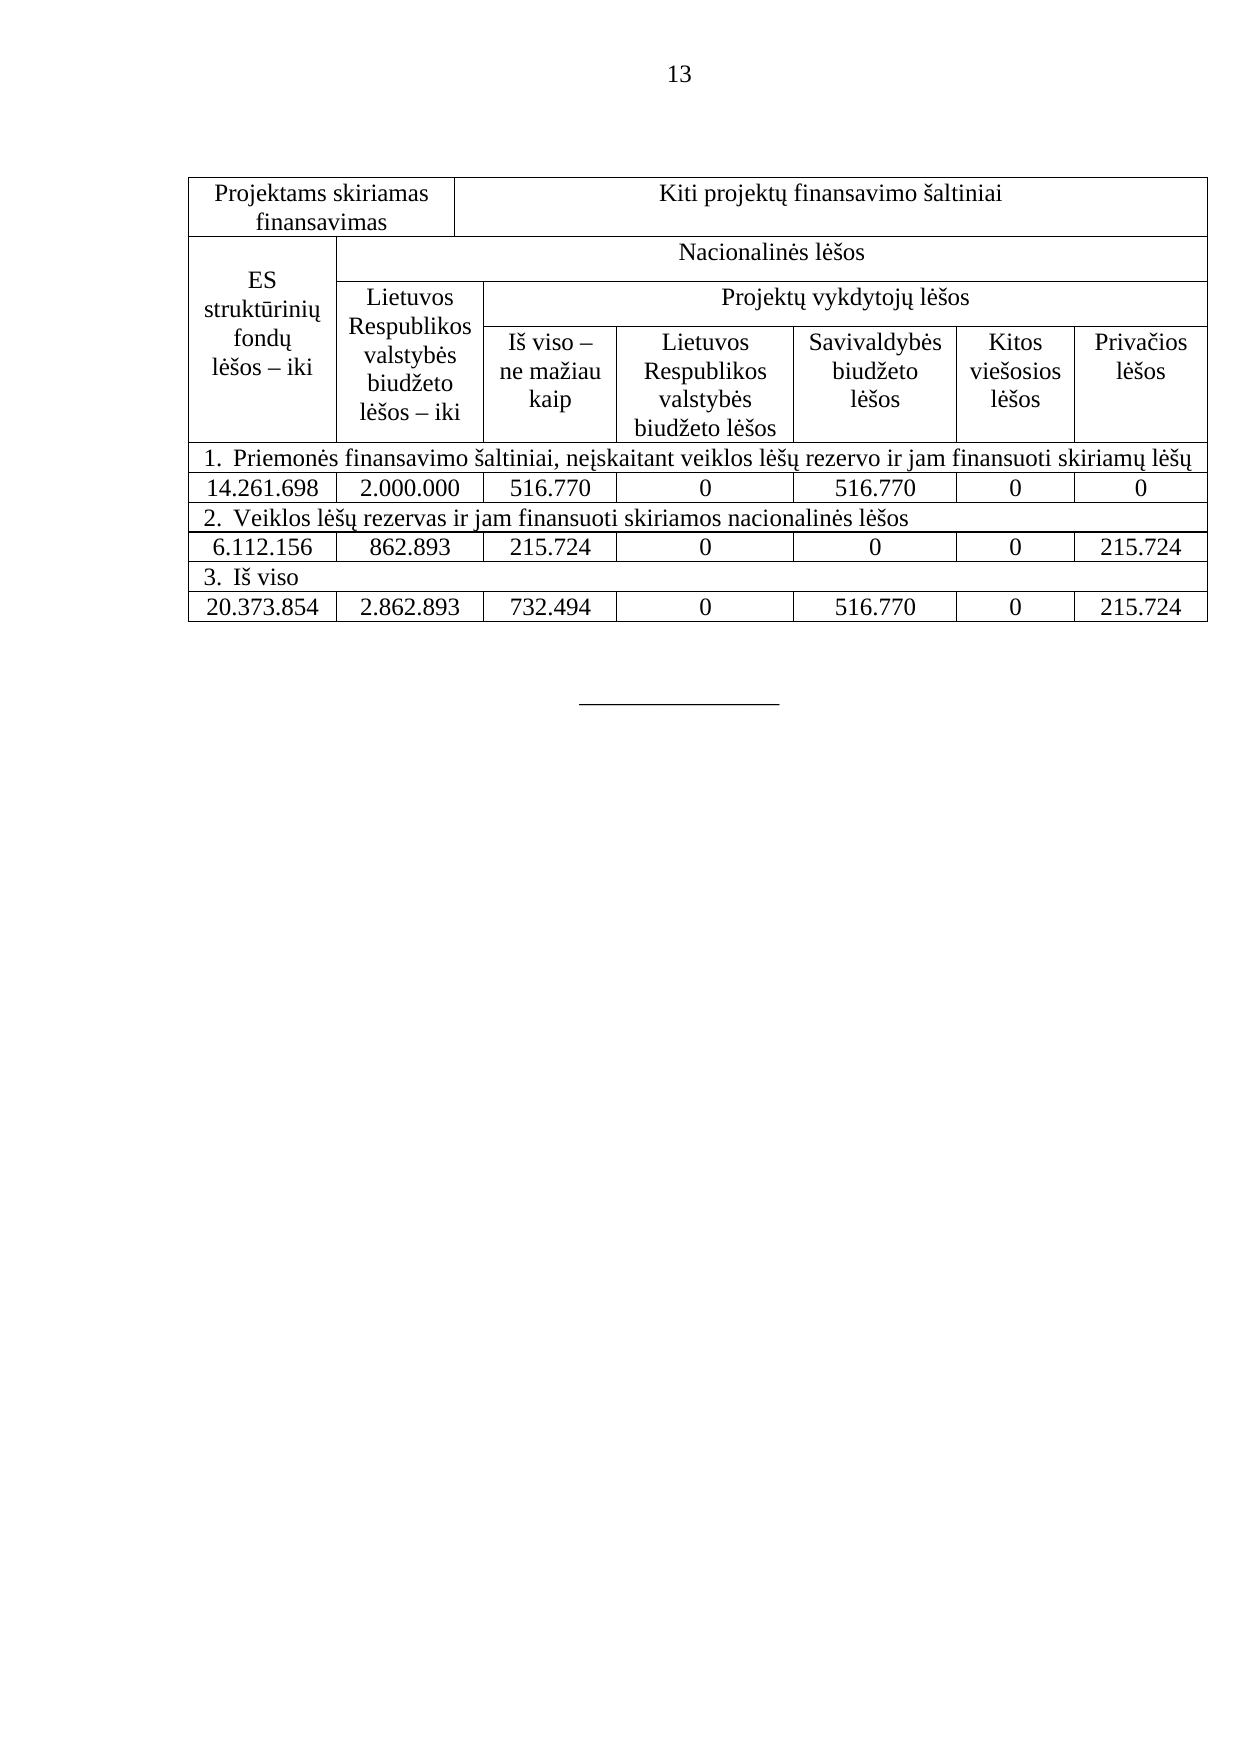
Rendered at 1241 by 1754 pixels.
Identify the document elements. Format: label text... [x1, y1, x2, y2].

table_cell 0 [1075, 473, 1207, 502]
table_cell 2.000.000 [337, 473, 483, 502]
table_cell 215.724 [1075, 592, 1207, 621]
table_cell 0 [794, 533, 956, 561]
table_cell Privačios lėšos [1075, 327, 1207, 442]
table_cell 6.112.156 [189, 533, 336, 561]
table_cell Projektų vykdytojų lėšos [484, 282, 1207, 326]
table_cell ES struktūrinių fondų lėšos – iki [189, 237, 336, 442]
table_cell 0 [617, 473, 793, 502]
table_cell 2. Veiklos lėšų rezervas ir jam finansuoti skiriamos nacionalinės lėšos [189, 503, 1207, 531]
table_header Projektams skiriamas finansavimas [189, 178, 454, 236]
table_cell 3. Iš viso [189, 562, 1207, 591]
table_header Kiti projektų finansavimo šaltiniai [455, 178, 1207, 236]
table_cell 0 [957, 533, 1074, 561]
table_cell 0 [617, 533, 793, 561]
table_cell 2.862.893 [337, 592, 483, 621]
table_cell 14.261.698 [189, 473, 336, 502]
table_cell Lietuvos Respublikos valstybės biudžeto lėšos – iki [337, 282, 483, 442]
table_cell 215.724 [484, 533, 616, 561]
table_cell Savivaldybės biudžeto lėšos [794, 327, 956, 442]
table_cell 0 [957, 473, 1074, 502]
table_cell 516.770 [484, 473, 616, 502]
table_cell Kitos viešosios lėšos [957, 327, 1074, 442]
text ________________ [177, 679, 1181, 708]
table_cell Nacionalinės lėšos [337, 237, 1207, 281]
table_cell 215.724 [1075, 533, 1207, 561]
table_cell Lietuvos Respublikos valstybės biudžeto lėšos [617, 327, 793, 442]
table_cell 20.373.854 [189, 592, 336, 621]
table_cell 862.893 [337, 533, 483, 561]
table_cell 732.494 [484, 592, 616, 621]
table_cell 516.770 [794, 473, 956, 502]
table_cell 0 [617, 592, 793, 621]
table_cell 0 [957, 592, 1074, 621]
table_cell 516.770 [794, 592, 956, 621]
table_cell 1. Priemonės finansavimo šaltiniai, neįskaitant veiklos lėšų rezervo ir jam finansuoti skiriamų lėšų [189, 443, 1207, 472]
table_cell Iš viso – ne mažiau kaip [484, 327, 616, 442]
